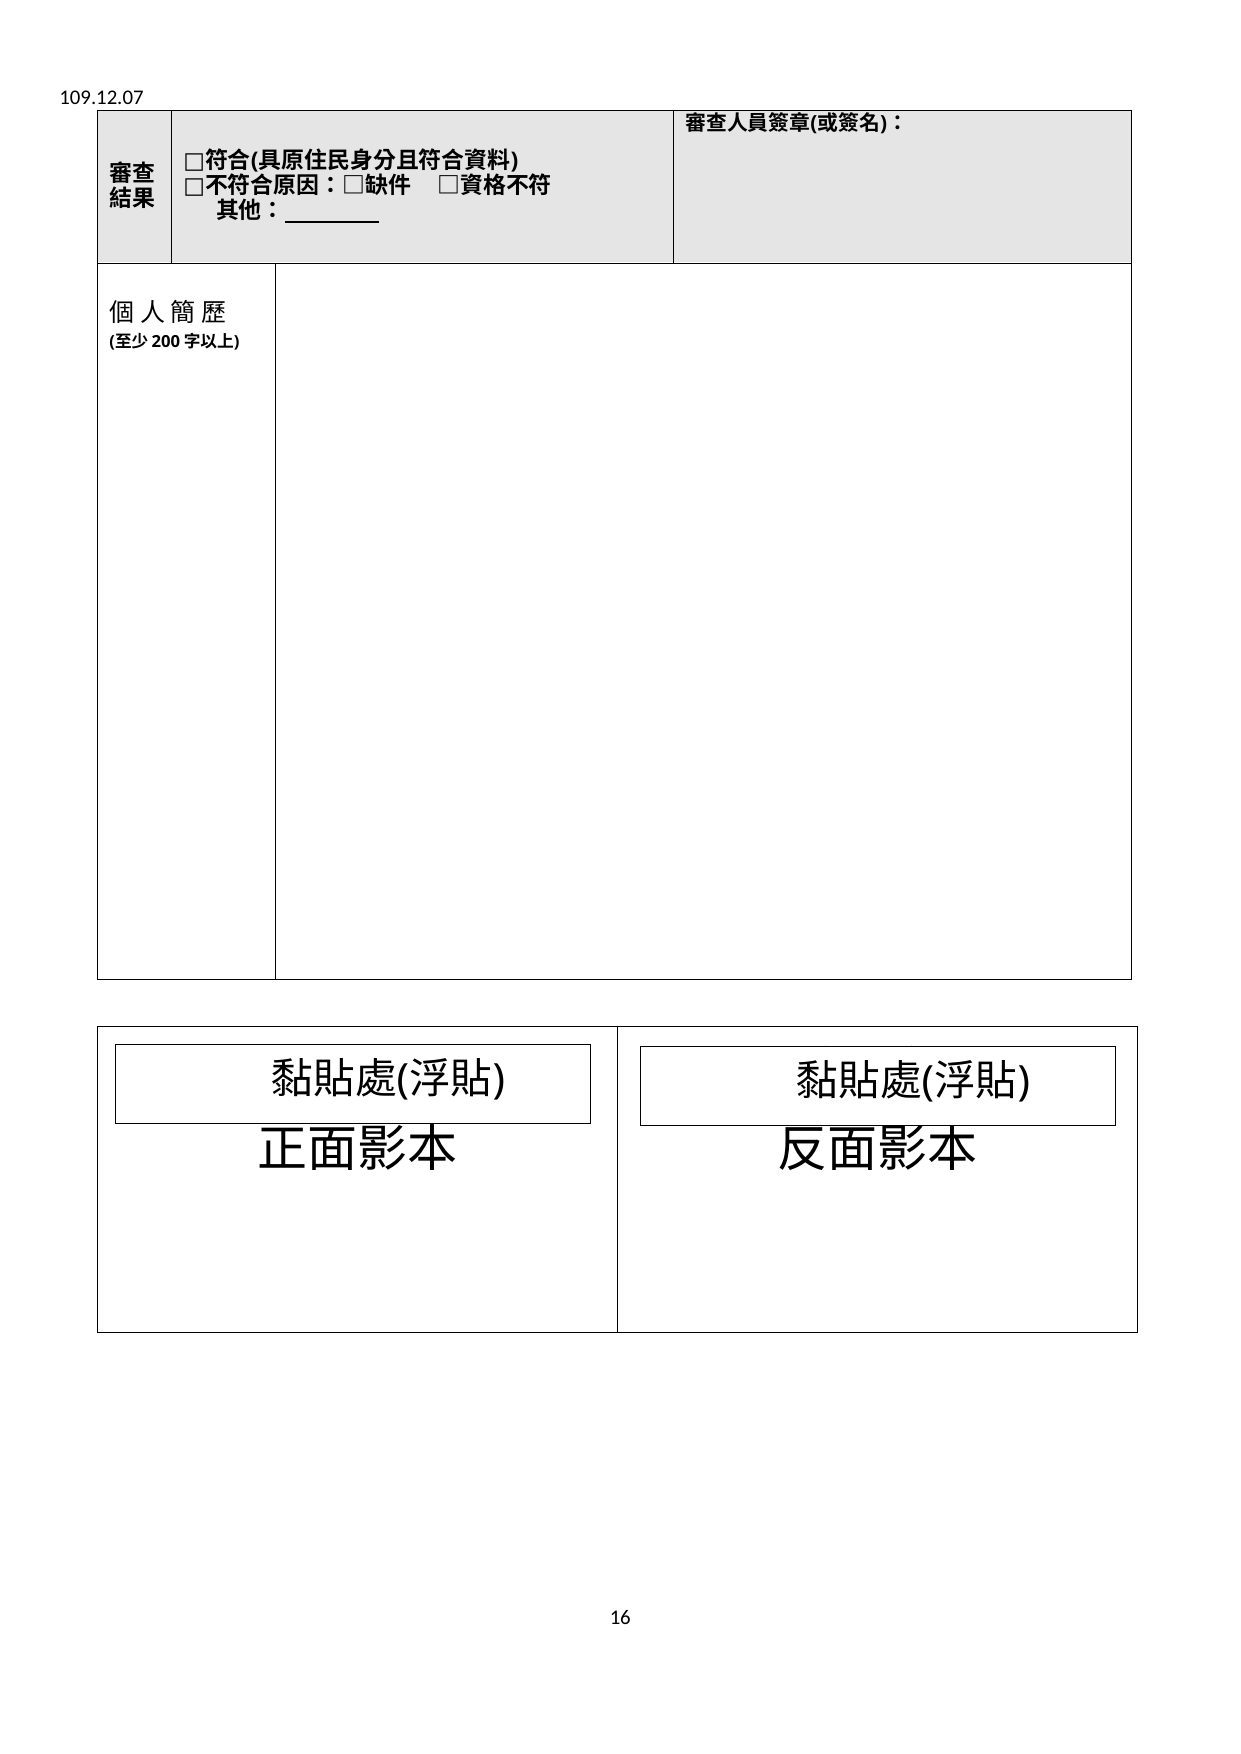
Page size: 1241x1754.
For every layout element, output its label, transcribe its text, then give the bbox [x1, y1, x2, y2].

table_cell [276, 264, 1131, 979]
table_header 原住民族委員會110年度原young青年返鄉工讀職場體驗計畫 【工讀學生報名表】 填表日期： 年 月 日 [95, 110, 1140, 1333]
table_cell □符合(具原住民身分且符合資料) □不符合原因：□缺件 □資格不符 其他： [172, 111, 673, 262]
table_cell 審查人員簽章(或簽名)： [674, 111, 1131, 262]
table_cell 個 人 簡 歷 (至少200字以上) [98, 264, 275, 979]
table_header 身分證 正面影本 [98, 1027, 617, 1332]
table_header 身分證 反面影本 [618, 1027, 1137, 1332]
table_cell 審查 結果 [98, 111, 171, 262]
